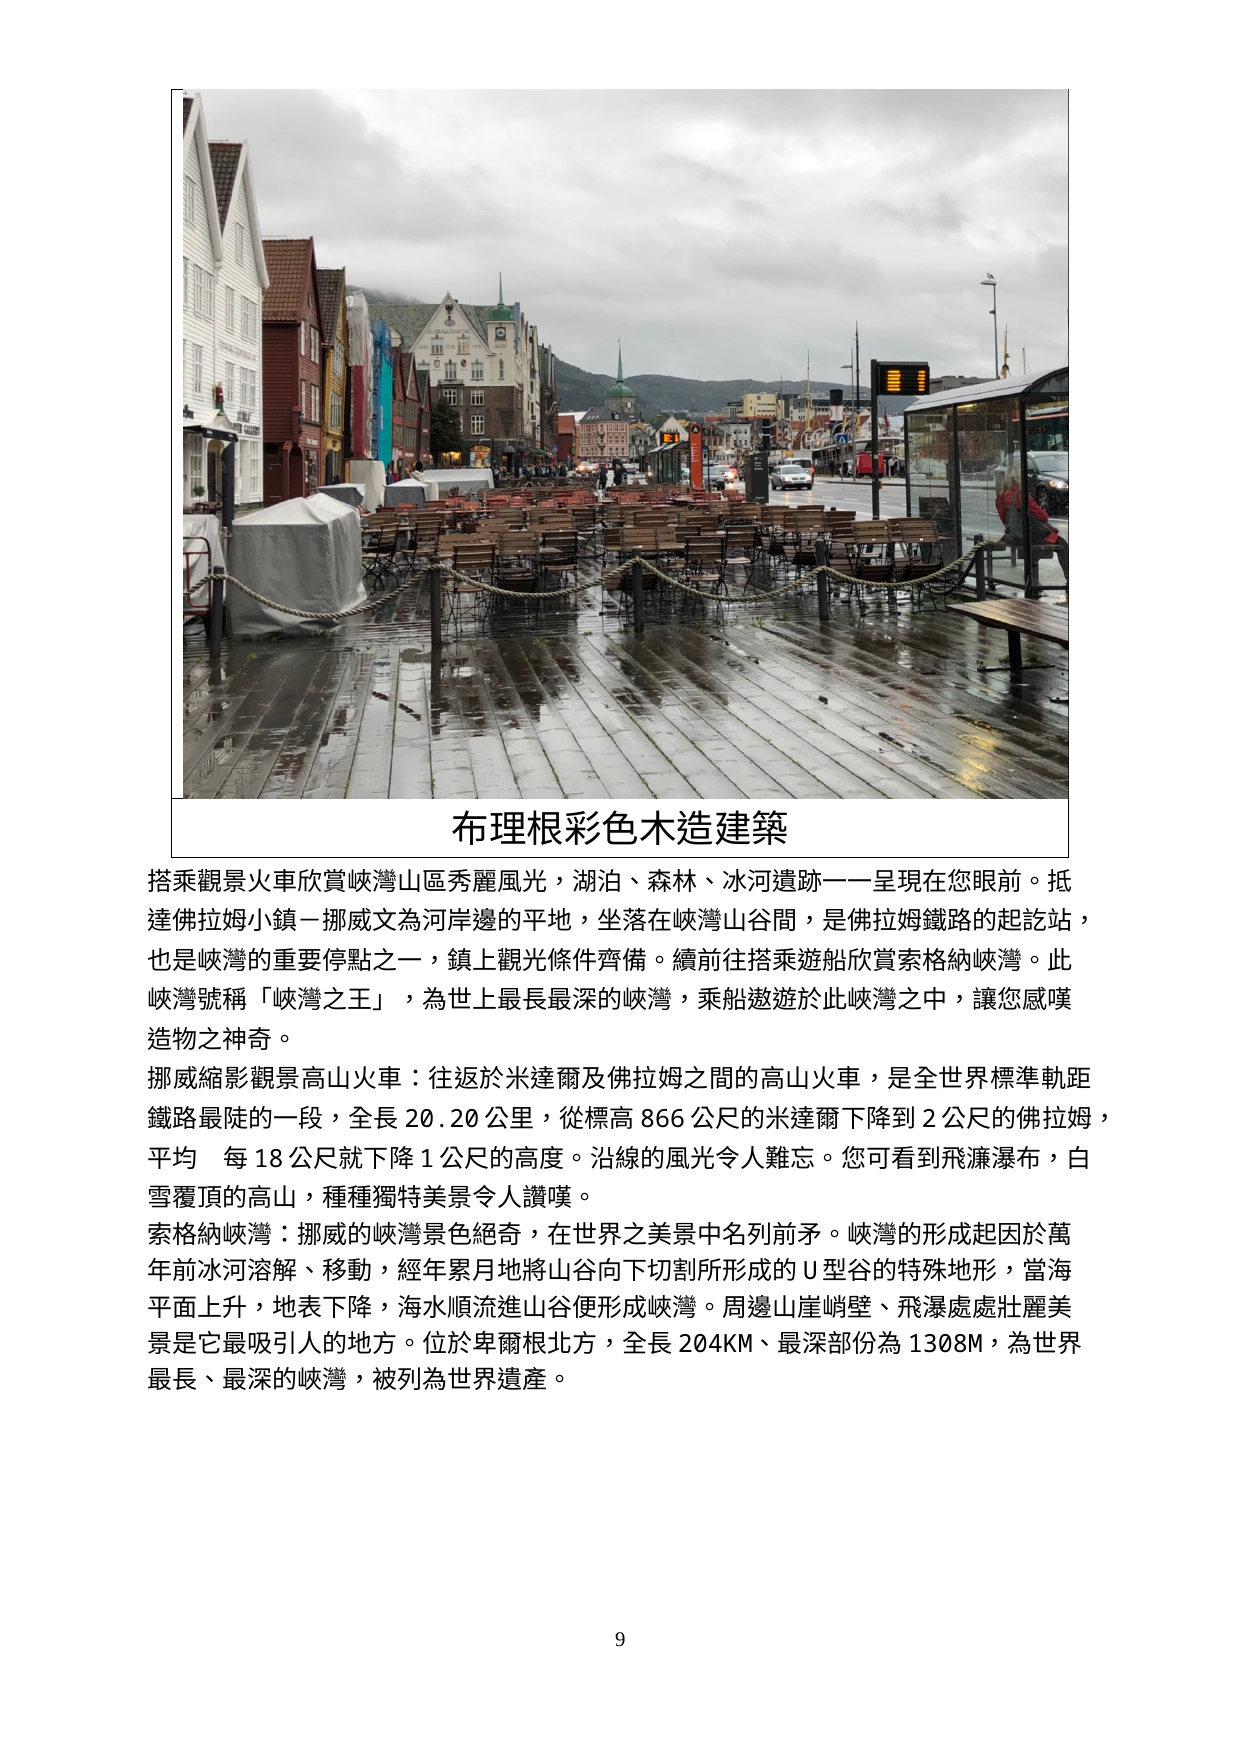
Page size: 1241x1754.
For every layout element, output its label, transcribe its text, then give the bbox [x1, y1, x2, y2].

text 挪威縮影觀景高山火車：往返於米達爾及佛拉姆之間的高山火車，是全世界標準軌距鐵路最陡的一段，全長20.20公里，從標高866公尺的米達爾下降到2公尺的佛拉姆，平均 每18公尺就下降1公尺的高度。沿線的風光令人難忘。您可看到飛濂瀑布，白雪覆頂的高山，種種獨特美景令人讚嘆。 [148, 1056, 1092, 1214]
text 索格納峽灣：挪威的峽灣景色絕奇，在世界之美景中名列前矛。峽灣的形成起因於萬年前冰河溶解、移動，經年累月地將山谷向下切割所形成的U型谷的特殊地形，當海平面上升，地表下降，海水順流進山谷便形成峽灣。周邊山崖峭壁、飛瀑處處壯麗美景是它最吸引人的地方。位於卑爾根北方，全長204KM、最深部份為1308M，為世界最長、最深的峽灣，被列為世界遺產。 [148, 1214, 1092, 1396]
table_cell [172, 90, 183, 798]
table_cell 布理根彩色木造建築 [172, 799, 1068, 857]
text 搭乘觀景火車欣賞峽灣山區秀麗風光，湖泊、森林、冰河遺跡一一呈現在您眼前。抵達佛拉姆小鎮－挪威文為河岸邊的平地，坐落在峽灣山谷間，是佛拉姆鐵路的起訖站，也是峽灣的重要停點之一，鎮上觀光條件齊備。續前往搭乘遊船欣賞索格納峽灣。此峽灣號稱「峽灣之王」，為世上最長最深的峽灣，乘船遨遊於此峽灣之中，讓您感嘆造物之神奇。 [148, 858, 1092, 1056]
